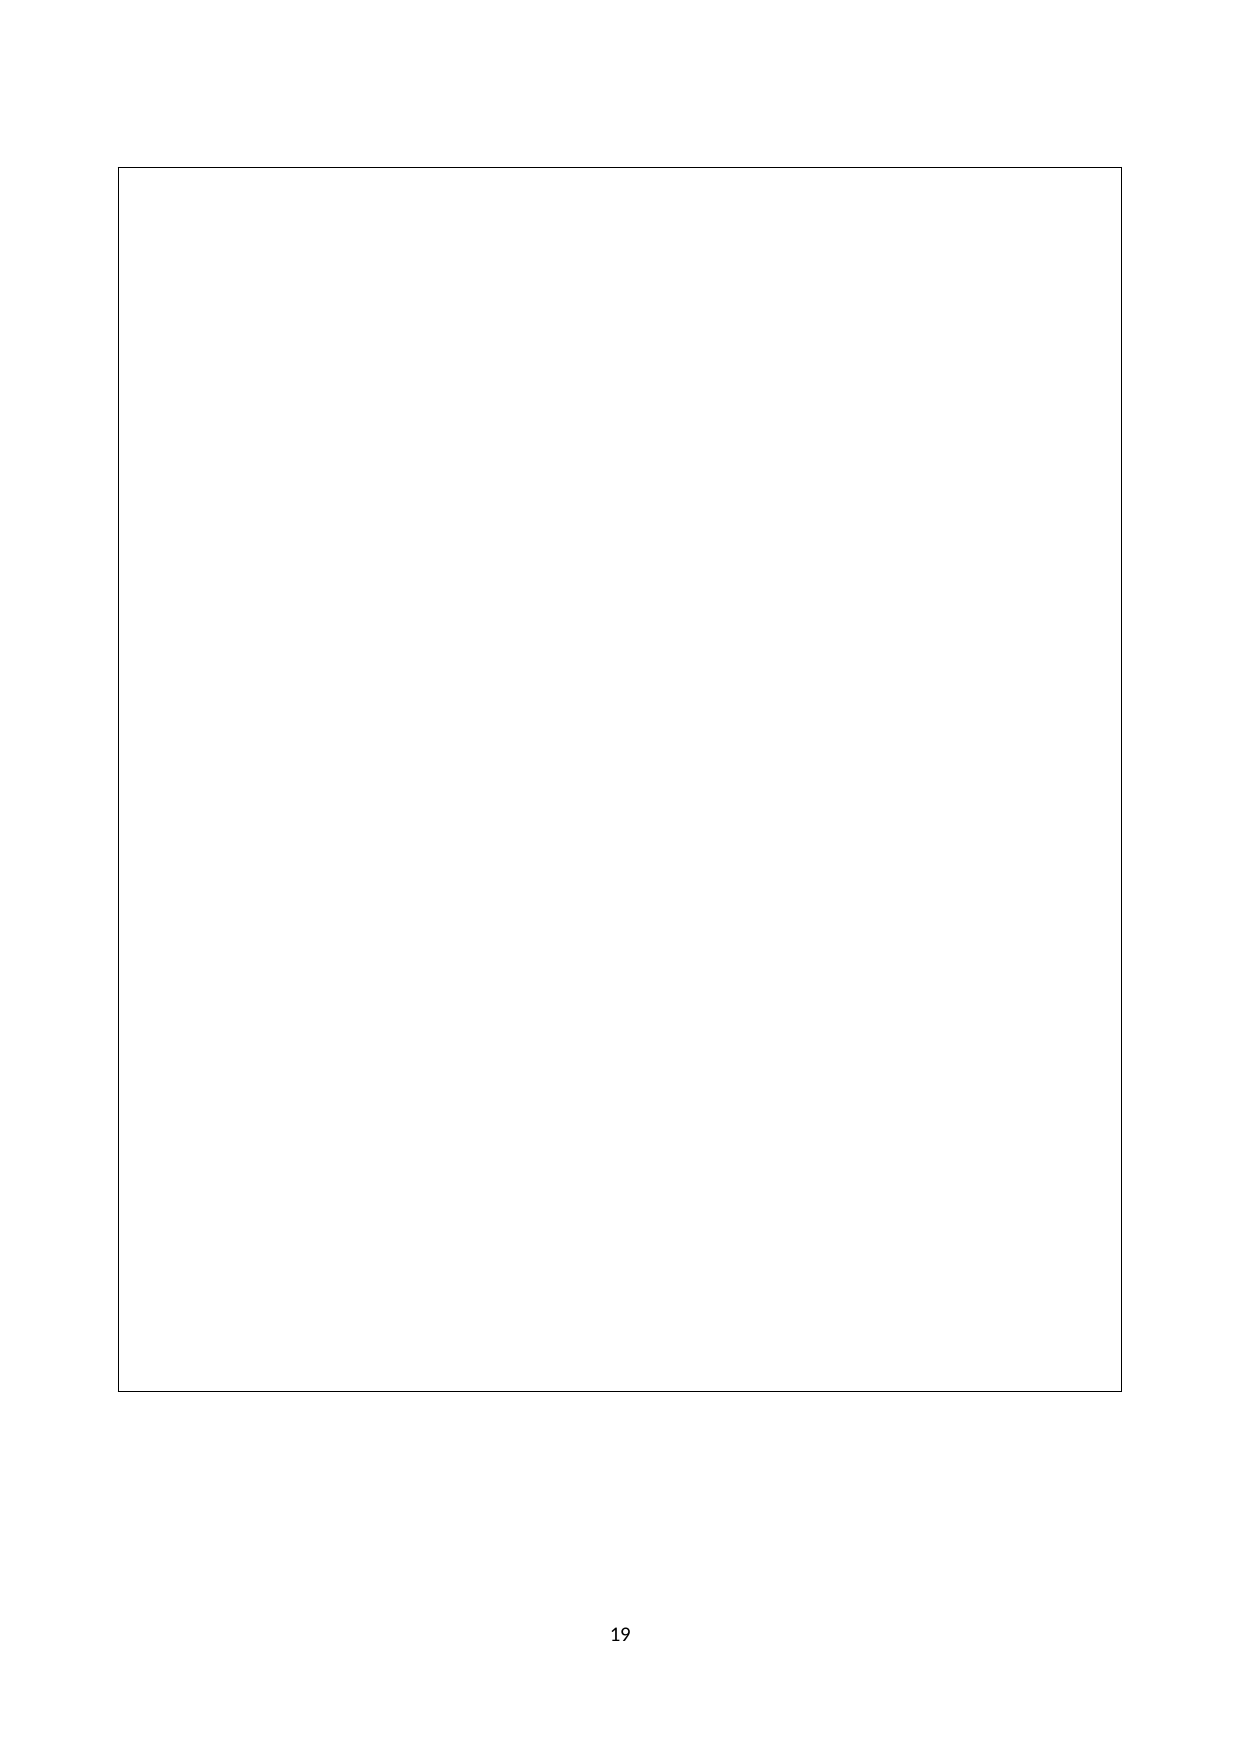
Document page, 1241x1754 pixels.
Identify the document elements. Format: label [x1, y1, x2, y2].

table_header [119, 168, 1121, 1391]
